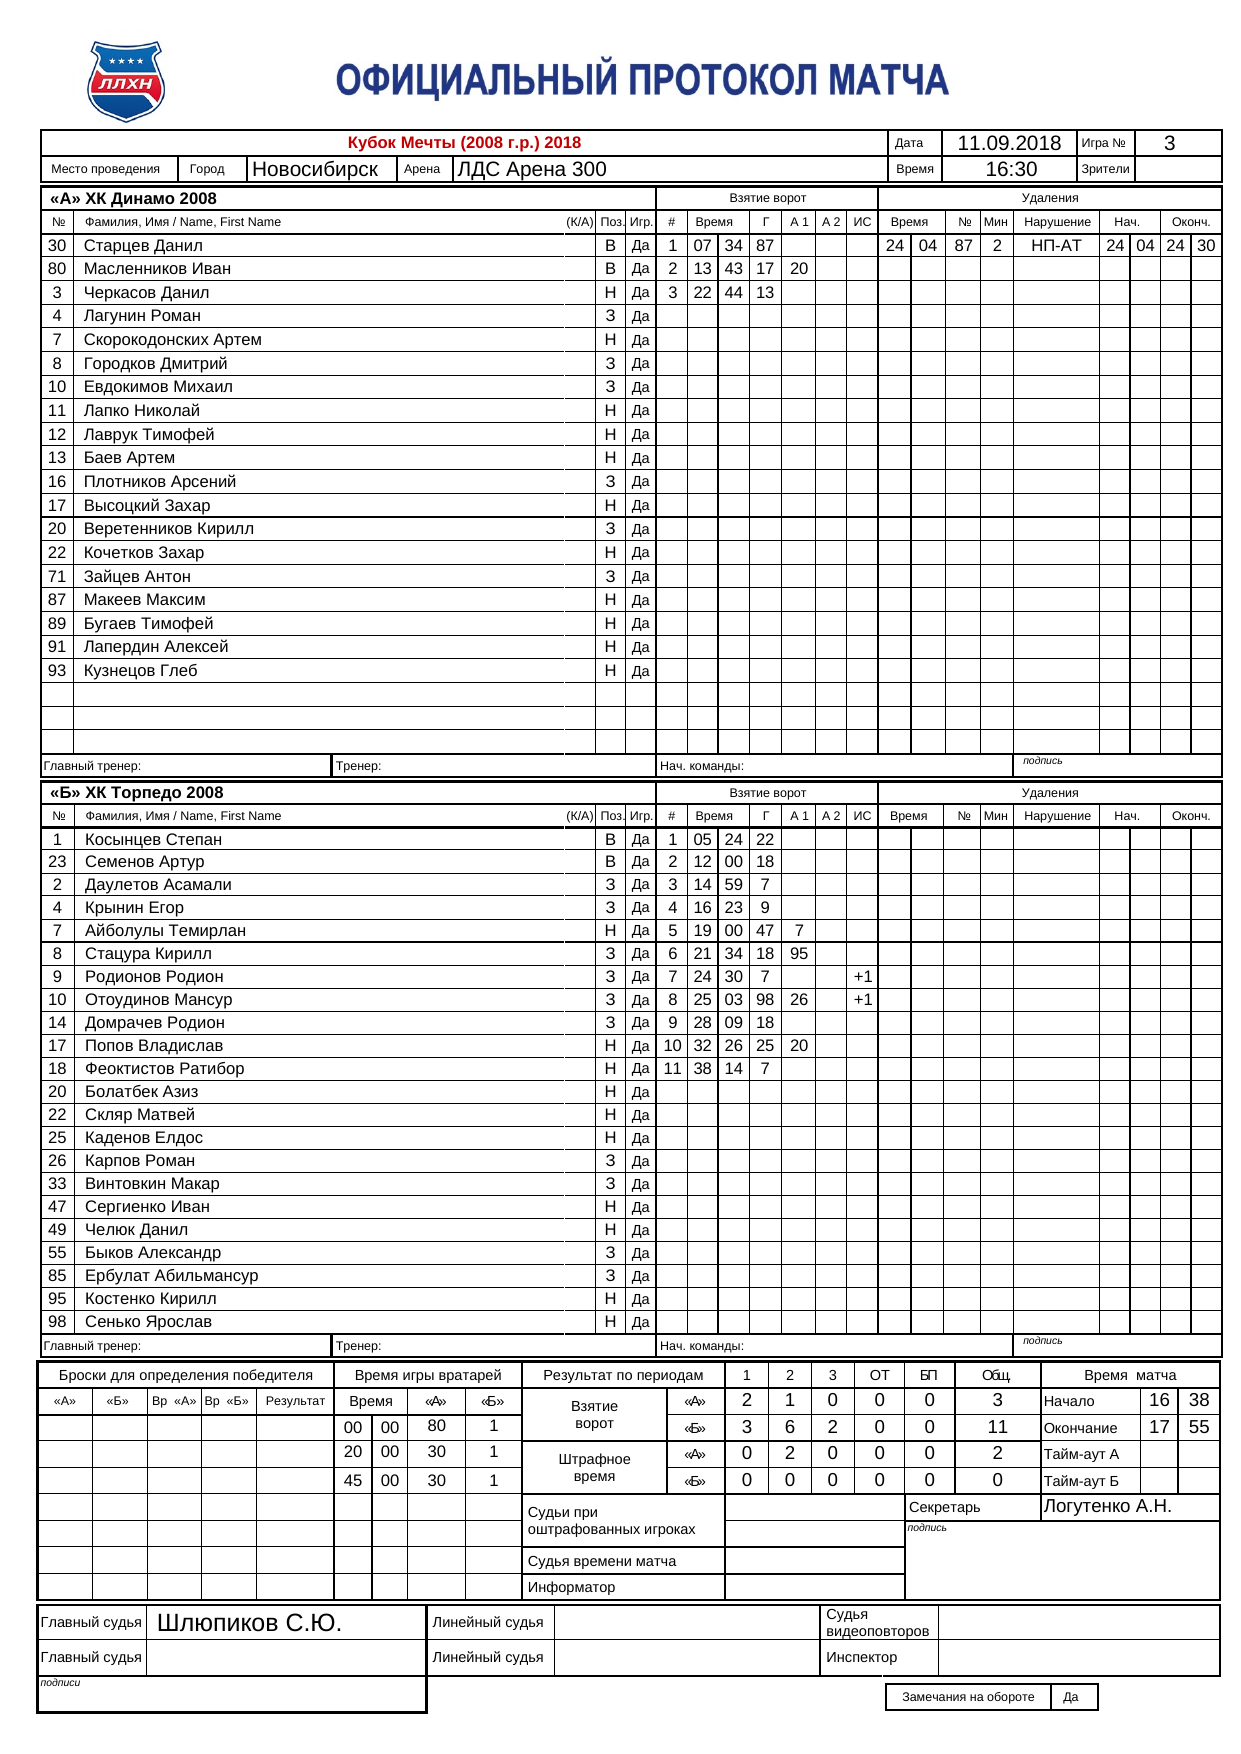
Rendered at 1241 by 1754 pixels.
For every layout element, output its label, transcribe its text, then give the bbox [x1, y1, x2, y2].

table_cell [847, 588, 877, 611]
table_cell [719, 1081, 749, 1103]
table_cell [981, 257, 1013, 280]
table_cell [1131, 1288, 1160, 1310]
table_cell [1014, 1104, 1099, 1126]
table_cell [750, 1288, 781, 1310]
table_cell 1 [657, 829, 687, 849]
table_cell [657, 518, 687, 540]
table_cell [1161, 1127, 1190, 1149]
table_cell Время [879, 805, 943, 826]
table_cell [42, 730, 73, 753]
table_cell З [596, 518, 625, 540]
table_cell [981, 1012, 1013, 1033]
table_cell [816, 1081, 846, 1103]
table_cell подпись [1014, 1335, 1221, 1356]
table_cell [750, 1219, 781, 1241]
table_cell [912, 1196, 943, 1218]
table_cell 0 [905, 1389, 954, 1413]
table_cell [1192, 683, 1221, 706]
table_cell [750, 376, 781, 398]
table_cell [879, 1219, 910, 1241]
table_cell 0 [812, 1389, 854, 1413]
table_cell [847, 1104, 877, 1126]
table_cell [257, 1547, 333, 1573]
table_cell 17 [42, 494, 73, 516]
table_cell [946, 376, 980, 398]
table_cell 23 [719, 896, 749, 918]
table_cell [1161, 541, 1190, 564]
table_cell [719, 541, 749, 564]
table_cell [912, 943, 943, 964]
table_cell 20 [42, 518, 73, 540]
table_cell [565, 896, 595, 918]
table_cell Да [626, 1288, 655, 1310]
table_cell 17 [1141, 1415, 1177, 1440]
table_cell [565, 423, 595, 445]
table_cell Секретарь [906, 1495, 1040, 1520]
table_cell [816, 943, 846, 964]
table_cell 16:30 [943, 157, 1076, 181]
table_cell Тренер: [333, 1335, 655, 1356]
table_cell [1131, 399, 1160, 422]
table_cell [816, 518, 846, 540]
table_cell [879, 588, 910, 611]
table_cell 11 [657, 1058, 687, 1079]
table_cell [879, 659, 910, 682]
table_cell [981, 541, 1013, 564]
table_cell 87 [42, 588, 73, 611]
table_cell [944, 989, 980, 1011]
table_cell Лагунин Роман [74, 305, 564, 327]
table_cell В [596, 257, 625, 280]
table_cell [688, 423, 717, 445]
table_cell [1014, 399, 1099, 422]
table_cell [1192, 1127, 1221, 1149]
table_cell [1161, 305, 1190, 327]
table_cell 00 [373, 1416, 407, 1440]
table_cell Да [626, 966, 655, 987]
table_cell [1161, 659, 1190, 682]
table_cell 17 [750, 257, 781, 280]
table_cell [719, 328, 749, 351]
table_cell [879, 1035, 910, 1057]
table_cell [657, 1081, 687, 1103]
table_cell [1014, 541, 1099, 564]
table_cell [565, 707, 595, 729]
table_cell [1161, 1150, 1190, 1172]
table_cell [1014, 1242, 1099, 1264]
table_cell [981, 612, 1013, 634]
table_cell Да [626, 257, 655, 280]
table_cell [257, 1468, 333, 1493]
table_cell 7 [657, 966, 687, 987]
table_cell 10 [42, 989, 74, 1011]
table_cell 6 [769, 1415, 811, 1440]
table_header 2 [769, 1363, 811, 1387]
table_cell [816, 257, 846, 280]
table_cell № [944, 805, 980, 826]
table_cell [1131, 659, 1160, 682]
table_cell [1161, 683, 1190, 706]
table_cell [912, 1288, 943, 1310]
table_header Замечания на обороте [887, 1685, 1050, 1709]
table_cell 00 [719, 850, 749, 872]
table_cell [944, 943, 980, 964]
table_header Да [1052, 1685, 1097, 1709]
table_cell [944, 1035, 980, 1057]
table_cell [981, 281, 1013, 303]
table_cell 7 [42, 328, 73, 351]
table_cell [1014, 612, 1099, 634]
table_cell [596, 683, 625, 706]
table_cell [750, 683, 781, 706]
table_cell [565, 683, 595, 706]
table_cell [565, 565, 595, 587]
table_cell [816, 730, 846, 753]
table_cell [1014, 829, 1099, 849]
table_cell [912, 518, 945, 540]
table_cell [1100, 1104, 1129, 1126]
table_cell [816, 612, 846, 634]
table_cell [1131, 423, 1160, 445]
table_cell 3 [657, 874, 687, 895]
table_cell [1100, 518, 1129, 540]
table_cell [816, 1265, 846, 1287]
table_cell [93, 1521, 147, 1546]
table_cell [1014, 446, 1099, 469]
table_cell 87 [750, 235, 781, 256]
table_cell [782, 829, 815, 849]
table_header 11.09.2018 [943, 131, 1076, 155]
table_cell [719, 376, 749, 398]
table_cell [946, 423, 980, 445]
table_cell [1131, 1265, 1160, 1287]
table_cell [879, 376, 910, 398]
table_cell З [596, 966, 625, 987]
table_cell Линейный судья [428, 1640, 554, 1675]
table_cell [912, 376, 945, 398]
table_cell [719, 518, 749, 540]
table_cell [1100, 1265, 1129, 1287]
table_cell [847, 446, 877, 469]
table_cell Да [626, 588, 655, 611]
table_cell [944, 1173, 980, 1195]
table_cell 10 [42, 376, 73, 398]
table_cell [1161, 1012, 1190, 1033]
table_cell [946, 707, 980, 729]
table_cell [257, 1521, 333, 1546]
table_cell [782, 1242, 815, 1264]
table_cell [719, 446, 749, 469]
table_cell [1131, 494, 1160, 516]
table_cell [944, 1150, 980, 1172]
table_cell [879, 1242, 910, 1264]
table_cell А 2 [816, 805, 846, 826]
table_cell 0 [905, 1415, 954, 1440]
table_cell Ербулат Абильмансур [75, 1265, 564, 1287]
table_cell [719, 707, 749, 729]
table_cell [1014, 1150, 1099, 1172]
table_cell [565, 376, 595, 398]
table_cell [750, 636, 781, 658]
table_cell [981, 1173, 1013, 1195]
table_cell Да [626, 423, 655, 445]
table_cell [750, 470, 781, 493]
table_cell Н [596, 541, 625, 564]
table_cell 22 [42, 541, 73, 564]
table_cell [565, 612, 595, 634]
table_cell [1161, 1058, 1190, 1079]
table_cell Г [750, 805, 781, 826]
table_cell 2 [657, 257, 687, 280]
table_cell 0 [812, 1442, 854, 1467]
table_cell 4 [42, 305, 73, 327]
table_cell Городков Дмитрий [74, 352, 564, 374]
table_cell [816, 281, 846, 303]
table_cell [1100, 1242, 1129, 1264]
table_cell [750, 352, 781, 374]
table_cell [565, 328, 595, 351]
table_cell [750, 659, 781, 682]
table_cell [1100, 588, 1129, 611]
table_cell [1161, 1219, 1190, 1241]
table_cell [750, 305, 781, 327]
table_cell 44 [719, 281, 749, 303]
table_cell [1161, 1173, 1190, 1195]
table_cell [750, 518, 781, 540]
table_cell [782, 1150, 815, 1172]
table_cell [1131, 874, 1160, 895]
table_cell 2 [981, 235, 1013, 256]
table_cell [912, 636, 945, 658]
table_cell [912, 399, 945, 422]
table_cell 3 [956, 1389, 1040, 1413]
table_cell 20 [782, 1035, 815, 1057]
table_cell [879, 829, 910, 849]
table_cell [719, 399, 749, 422]
table_cell [879, 707, 910, 729]
table_cell [719, 1104, 749, 1126]
table_cell [782, 730, 815, 753]
table_cell А 2 [816, 211, 846, 233]
table_cell [1131, 376, 1160, 398]
table_cell [1192, 896, 1221, 918]
table_cell [946, 636, 980, 658]
table_cell Н [596, 636, 625, 658]
table_cell [879, 305, 910, 327]
table_cell [1161, 1265, 1190, 1287]
table_cell [565, 281, 595, 303]
table_cell [944, 1127, 980, 1149]
table_cell [1131, 328, 1160, 351]
table_cell 95 [782, 943, 815, 964]
table_cell [565, 352, 595, 374]
table_cell [565, 518, 595, 540]
table_cell «Б» [668, 1468, 724, 1493]
table_cell [565, 1035, 595, 1057]
table_cell Да [626, 1150, 655, 1172]
table_cell 2 [812, 1415, 854, 1440]
table_header «А» ХК Динамо 2008 [42, 188, 655, 209]
table_cell Н [596, 1311, 625, 1333]
table_cell [981, 352, 1013, 374]
table_cell [1192, 1012, 1221, 1033]
table_cell Зрители [1078, 157, 1134, 181]
table_cell 1 [657, 235, 687, 256]
table_cell [1014, 281, 1099, 303]
table_cell [782, 1311, 815, 1333]
table_cell [912, 829, 943, 849]
table_cell [879, 1173, 910, 1195]
table_cell Кузнецов Глеб [74, 659, 564, 682]
table_cell [981, 446, 1013, 469]
table_cell [1014, 1127, 1099, 1149]
table_cell [847, 328, 877, 351]
table_cell [626, 683, 655, 706]
table_cell ИС [847, 805, 877, 826]
table_cell [816, 376, 846, 398]
table_cell [912, 1242, 943, 1264]
table_cell [782, 305, 815, 327]
table_cell [879, 257, 910, 280]
table_cell [1192, 659, 1221, 682]
table_cell Главный судья [39, 1640, 146, 1675]
table_cell [719, 659, 749, 682]
table_cell [1192, 494, 1221, 516]
table_cell [1192, 470, 1221, 493]
table_cell [1014, 874, 1099, 895]
table_cell Фамилия, Имя / Name, First Name [74, 211, 565, 233]
table_cell [816, 1219, 846, 1241]
table_cell [657, 305, 687, 327]
table_cell 1 [42, 829, 74, 849]
table_cell [816, 1311, 846, 1333]
table_cell [39, 1416, 92, 1440]
table_cell Вр «Б» [202, 1389, 256, 1413]
table_cell Н [596, 920, 625, 941]
table_cell [879, 989, 910, 1011]
table_cell Да [626, 1219, 655, 1241]
table_cell [816, 850, 846, 872]
table_cell [816, 1127, 846, 1149]
table_cell [688, 588, 717, 611]
table_cell [719, 636, 749, 658]
table_cell [879, 1311, 910, 1333]
table_cell [1014, 1058, 1099, 1079]
table_cell [1131, 636, 1160, 658]
table_cell [1192, 920, 1221, 941]
table_cell 30 [408, 1441, 465, 1467]
table_cell З [596, 1150, 625, 1172]
table_cell [782, 494, 815, 516]
table_cell [657, 423, 687, 445]
table_cell [1100, 989, 1129, 1011]
table_header Дата [889, 131, 941, 155]
table_cell [782, 588, 815, 611]
table_cell № [42, 805, 74, 826]
table_header «Б» ХК Торпедо 2008 [42, 783, 655, 803]
table_cell [688, 1081, 717, 1103]
table_cell [879, 874, 910, 895]
table_cell [1014, 1012, 1099, 1033]
table_cell [688, 518, 717, 540]
table_cell [944, 966, 980, 987]
table_cell 30 [42, 235, 73, 256]
table_cell 04 [912, 235, 945, 256]
table_cell [847, 470, 877, 493]
table_cell [688, 352, 717, 374]
table_cell 20 [42, 1081, 74, 1103]
table_cell [657, 376, 687, 398]
table_cell [750, 1104, 781, 1126]
table_cell [847, 920, 877, 941]
table_cell [1014, 1081, 1099, 1103]
table_cell Родионов Родион [75, 966, 564, 987]
table_cell [944, 829, 980, 849]
table_cell [981, 707, 1013, 729]
table_cell [1100, 659, 1129, 682]
table_cell [657, 1150, 687, 1172]
table_cell [148, 1547, 201, 1573]
table_cell Н [596, 1127, 625, 1149]
table_cell [946, 352, 980, 374]
table_cell [1100, 352, 1129, 374]
table_cell Да [626, 281, 655, 303]
table_cell Штрафное время [523, 1442, 666, 1493]
table_cell [1161, 281, 1190, 303]
table_cell [981, 1150, 1013, 1172]
table_cell [847, 1150, 877, 1172]
table_cell [565, 305, 595, 327]
table_cell [847, 683, 877, 706]
table_cell [1192, 707, 1221, 729]
table_cell [719, 1127, 749, 1149]
table_cell [257, 1574, 333, 1599]
table_cell [946, 612, 980, 634]
table_cell [847, 1035, 877, 1057]
table_cell [1192, 1311, 1221, 1333]
table_cell [750, 707, 781, 729]
table_cell [981, 1104, 1013, 1126]
table_cell Сергиенко Иван [75, 1196, 564, 1218]
table_cell [879, 1058, 910, 1079]
table_cell [946, 328, 980, 351]
table_cell [257, 1441, 333, 1467]
table_cell [202, 1574, 256, 1599]
table_cell [939, 1606, 1219, 1639]
table_cell [657, 1173, 687, 1195]
table_cell [1131, 989, 1160, 1011]
table_cell [944, 896, 980, 918]
table_cell Н [596, 446, 625, 469]
table_cell [148, 1416, 201, 1440]
table_cell [565, 399, 595, 422]
table_cell [39, 1441, 92, 1467]
table_cell «Б» [93, 1389, 147, 1413]
table_cell [782, 1127, 815, 1149]
table_cell [912, 470, 945, 493]
table_cell Лапко Николай [74, 399, 564, 422]
table_cell З [596, 943, 625, 964]
table_cell [1131, 1127, 1160, 1149]
table_cell [847, 541, 877, 564]
table_cell 0 [855, 1389, 904, 1413]
table_cell 17 [42, 1035, 74, 1057]
table_cell [946, 399, 980, 422]
table_cell Да [626, 659, 655, 682]
table_cell [1131, 257, 1160, 280]
table_cell [879, 636, 910, 658]
table_cell [981, 896, 1013, 918]
table_header Кубок Мечты (2008 г.р.) 2018 [42, 131, 887, 155]
table_cell [1161, 518, 1190, 540]
table_cell Мин [981, 805, 1013, 826]
table_cell [1014, 943, 1099, 964]
table_cell Скорокодонских Артем [74, 328, 564, 351]
table_cell [750, 1196, 781, 1218]
table_cell НП-АТ [1014, 235, 1099, 256]
table_cell [912, 989, 943, 1011]
table_cell [626, 730, 655, 753]
table_cell [1161, 376, 1190, 398]
table_cell [912, 328, 945, 351]
table_cell [847, 829, 877, 849]
table_cell [782, 470, 815, 493]
table_cell [946, 470, 980, 493]
table_cell Судья видеоповторов [821, 1606, 938, 1639]
table_cell Н [596, 1035, 625, 1057]
table_cell [912, 1311, 943, 1333]
table_cell [939, 1640, 1219, 1675]
table_cell 2 [42, 874, 74, 895]
table_cell 26 [719, 1035, 749, 1057]
table_header Взятие ворот [657, 188, 877, 209]
table_cell З [596, 1173, 625, 1195]
table_cell [1161, 328, 1190, 351]
table_cell 1 [466, 1441, 521, 1467]
table_cell [1192, 352, 1221, 374]
table_header Общ. [956, 1363, 1040, 1387]
table_cell [946, 257, 980, 280]
table_cell ИС [847, 211, 877, 233]
table_cell [912, 494, 945, 516]
table_cell 16 [688, 896, 717, 918]
table_cell 24 [1161, 235, 1190, 256]
table_cell [1192, 305, 1221, 327]
table_cell 0 [956, 1468, 1040, 1493]
table_cell Винтовкин Макар [75, 1173, 564, 1195]
table_cell [1014, 257, 1099, 280]
table_cell Время [889, 157, 941, 181]
table_cell Нач. команды: [657, 755, 1012, 776]
table_cell 24 [719, 829, 749, 849]
table_cell [1100, 707, 1129, 729]
table_cell [981, 874, 1013, 895]
table_cell [42, 683, 73, 706]
table_cell [816, 1104, 846, 1126]
table_cell [466, 1521, 521, 1546]
table_cell [1014, 588, 1099, 611]
table_cell [1131, 1058, 1160, 1079]
table_cell [373, 1574, 407, 1599]
table_cell А 1 [782, 805, 815, 826]
table_cell [74, 730, 564, 753]
table_cell [1100, 1196, 1129, 1218]
table_cell Оконч. [1161, 805, 1221, 826]
table_cell [912, 707, 945, 729]
table_cell Да [626, 1242, 655, 1264]
table_cell [847, 518, 877, 540]
table_cell Судья времени матча [523, 1548, 724, 1573]
table_cell [912, 1150, 943, 1172]
table_cell [912, 850, 943, 872]
table_cell Н [596, 399, 625, 422]
table_cell [1131, 896, 1160, 918]
table_header 3 [1136, 131, 1221, 155]
table_cell 0 [812, 1468, 854, 1493]
table_cell [879, 352, 910, 374]
table_cell Н [596, 1058, 625, 1079]
table_cell З [596, 874, 625, 895]
table_cell 30 [719, 966, 749, 987]
table_cell ЛДС Арена 300 [454, 157, 887, 181]
table_cell [565, 1219, 595, 1241]
table_cell [1161, 588, 1190, 611]
table_cell [912, 423, 945, 445]
table_cell [202, 1416, 256, 1440]
table_cell [816, 1173, 846, 1195]
table_cell [847, 874, 877, 895]
table_cell [1100, 829, 1129, 849]
table_cell [847, 1012, 877, 1033]
table_cell [847, 1311, 877, 1333]
table_cell Лапердин Алексей [74, 636, 564, 658]
table_cell [688, 1104, 717, 1126]
table_cell [782, 1288, 815, 1310]
table_cell [1161, 636, 1190, 658]
table_cell [688, 1173, 717, 1195]
table_cell 98 [750, 989, 781, 1011]
table_cell [1131, 1081, 1160, 1103]
table_cell Семенов Артур [75, 850, 564, 872]
table_cell В [596, 235, 625, 256]
table_cell [981, 518, 1013, 540]
table_cell «Б» [668, 1415, 724, 1440]
table_cell 7 [750, 1058, 781, 1079]
table_cell [719, 305, 749, 327]
table_cell [782, 376, 815, 398]
table_cell [879, 1104, 910, 1126]
table_cell [719, 1219, 749, 1241]
table_cell 32 [688, 1035, 717, 1057]
table_cell [1014, 1219, 1099, 1241]
table_cell [782, 1196, 815, 1218]
table_cell [1192, 328, 1221, 351]
table_header Игра № [1078, 131, 1134, 155]
table_cell [946, 494, 980, 516]
table_cell [816, 966, 846, 987]
table_cell [981, 1288, 1013, 1310]
table_cell [596, 730, 625, 753]
table_cell [1192, 966, 1221, 987]
table_cell [816, 1012, 846, 1033]
table_cell [847, 235, 877, 256]
table_cell Евдокимов Михаил [74, 376, 564, 398]
table_cell Линейный судья [428, 1606, 554, 1639]
table_cell [565, 1127, 595, 1149]
table_cell Высоцкий Захар [74, 494, 564, 516]
table_cell [1100, 966, 1129, 987]
table_cell [912, 1173, 943, 1195]
table_cell [912, 1265, 943, 1287]
table_cell [1131, 920, 1160, 941]
table_cell [1131, 1104, 1160, 1126]
table_cell [1100, 565, 1129, 587]
table_cell [688, 1288, 717, 1310]
table_cell [981, 399, 1013, 422]
table_cell Н [596, 328, 625, 351]
table_cell [981, 989, 1013, 1011]
table_cell [879, 541, 910, 564]
table_cell [657, 352, 687, 374]
table_cell [373, 1494, 407, 1520]
table_cell [1131, 446, 1160, 469]
table_cell Масленников Иван [74, 257, 564, 280]
table_cell [565, 1265, 595, 1287]
table_cell [879, 730, 910, 753]
table_cell 93 [42, 659, 73, 682]
table_cell [782, 1012, 815, 1033]
table_cell Н [596, 281, 625, 303]
table_cell [596, 707, 625, 729]
table_cell Крынин Егор [75, 896, 564, 918]
table_cell 9 [750, 896, 781, 918]
table_cell (К/А) [565, 805, 595, 826]
table_cell [1161, 896, 1190, 918]
table_cell 71 [42, 565, 73, 587]
table_cell [847, 612, 877, 634]
table_cell [1131, 707, 1160, 729]
table_cell З [596, 565, 625, 587]
table_cell [847, 423, 877, 445]
table_cell [719, 494, 749, 516]
table_cell 1 [769, 1389, 811, 1413]
table_cell [719, 1173, 749, 1195]
table_cell [688, 494, 717, 516]
table_cell [782, 1104, 815, 1126]
table_cell [816, 989, 846, 1011]
table_cell [816, 874, 846, 895]
table_cell [847, 943, 877, 964]
table_cell [1192, 376, 1221, 398]
table_cell [912, 659, 945, 682]
table_cell [1014, 494, 1099, 516]
table_cell 28 [688, 1012, 717, 1033]
table_cell 9 [657, 1012, 687, 1033]
table_cell [782, 612, 815, 634]
table_cell [565, 989, 595, 1011]
table_cell [750, 588, 781, 611]
table_cell Баев Артем [74, 446, 564, 469]
table_cell Да [626, 1173, 655, 1195]
table_cell Да [626, 470, 655, 493]
table_cell 13 [42, 446, 73, 469]
table_cell [565, 1081, 595, 1103]
table_cell [1192, 1288, 1221, 1310]
table_cell 20 [335, 1441, 371, 1467]
table_cell [428, 1677, 882, 1711]
table_cell [688, 1242, 717, 1264]
table_cell [816, 707, 846, 729]
table_cell [1131, 943, 1160, 964]
table_cell [847, 257, 877, 280]
table_cell Поз. [596, 211, 625, 233]
table_cell Черкасов Данил [74, 281, 564, 303]
table_cell Да [626, 518, 655, 540]
table_cell [74, 683, 564, 706]
table_cell [93, 1441, 147, 1467]
table_cell [750, 1150, 781, 1172]
table_cell Н [596, 1196, 625, 1218]
table_cell Н [596, 588, 625, 611]
table_cell [981, 1035, 1013, 1057]
table_cell [981, 1058, 1013, 1079]
table_cell [750, 541, 781, 564]
table_cell 98 [42, 1311, 74, 1333]
table_cell [408, 1521, 465, 1546]
table_cell З [596, 470, 625, 493]
table_cell Да [626, 1127, 655, 1149]
table_cell Да [626, 328, 655, 351]
table_cell [981, 305, 1013, 327]
table_cell Да [626, 235, 655, 256]
table_cell 0 [726, 1468, 768, 1493]
table_cell [657, 1242, 687, 1264]
table_cell [782, 1265, 815, 1287]
table_cell 47 [750, 920, 781, 941]
table_cell [1161, 920, 1190, 941]
table_cell [1014, 1035, 1099, 1057]
table_cell 1 [466, 1468, 521, 1493]
table_cell [148, 1494, 201, 1520]
table_cell [688, 399, 717, 422]
table_cell [565, 636, 595, 658]
table_cell «А» [408, 1389, 465, 1413]
table_cell [657, 683, 687, 706]
table_cell [719, 423, 749, 445]
table_cell [1014, 659, 1099, 682]
table_cell Главный судья [39, 1606, 146, 1639]
table_cell [1014, 850, 1099, 872]
table_cell [719, 1265, 749, 1287]
picture [5, 28, 1179, 129]
table_cell [946, 683, 980, 706]
table_cell 7 [782, 920, 815, 941]
table_cell 13 [688, 257, 717, 280]
table_cell Н [596, 494, 625, 516]
table_cell [912, 730, 945, 753]
table_cell [782, 659, 815, 682]
table_cell [1100, 1219, 1129, 1241]
table_cell 1 [466, 1416, 521, 1440]
table_cell [816, 352, 846, 374]
table_cell [816, 423, 846, 445]
table_cell [879, 399, 910, 422]
table_cell Н [596, 423, 625, 445]
table_cell [782, 966, 815, 987]
table_cell 05 [688, 829, 717, 849]
table_cell [847, 1265, 877, 1287]
table_cell [782, 636, 815, 658]
table_cell [657, 1288, 687, 1310]
table_cell «А» [668, 1442, 724, 1467]
table_cell [847, 636, 877, 658]
table_cell [847, 707, 877, 729]
table_cell [946, 588, 980, 611]
table_cell [1100, 896, 1129, 918]
table_cell З [596, 896, 625, 918]
table_cell [944, 1104, 980, 1126]
table_cell [688, 730, 717, 753]
table_cell [816, 446, 846, 469]
table_cell [750, 1242, 781, 1264]
table_cell [1014, 1196, 1099, 1218]
table_cell [93, 1494, 147, 1520]
table_cell [1141, 1468, 1177, 1493]
table_cell [912, 874, 943, 895]
table_cell Да [626, 399, 655, 422]
table_cell [657, 612, 687, 634]
table_cell [1192, 541, 1221, 564]
table_cell [946, 541, 980, 564]
table_cell Зайцев Антон [74, 565, 564, 587]
table_cell [981, 376, 1013, 398]
table_cell [1100, 1035, 1129, 1057]
table_cell [782, 446, 815, 469]
table_cell [719, 470, 749, 493]
table_cell [879, 1081, 910, 1103]
table_cell 10 [657, 1035, 687, 1057]
table_cell [750, 1127, 781, 1149]
table_cell Да [626, 1035, 655, 1057]
table_cell 3 [726, 1415, 768, 1440]
table_cell [816, 896, 846, 918]
table_cell [657, 399, 687, 422]
table_cell [1014, 1311, 1099, 1333]
table_cell [1136, 157, 1221, 181]
table_cell Да [626, 352, 655, 374]
table_cell [1100, 943, 1129, 964]
table_cell [657, 1104, 687, 1126]
table_cell [1161, 257, 1190, 280]
table_cell [879, 920, 910, 941]
table_cell Нарушение [1014, 805, 1099, 826]
table_cell [1100, 683, 1129, 706]
table_cell Да [626, 920, 655, 941]
table_cell [944, 1196, 980, 1218]
table_cell [1161, 399, 1190, 422]
table_cell [1100, 612, 1129, 634]
table_cell [750, 565, 781, 587]
table_cell Время [688, 211, 749, 233]
table_cell Н [596, 659, 625, 682]
table_cell [816, 565, 846, 587]
table_cell 2 [726, 1389, 768, 1413]
table_cell [657, 659, 687, 682]
table_cell [847, 1173, 877, 1195]
table_cell подпись [1014, 755, 1221, 776]
table_cell [1100, 920, 1129, 941]
table_cell [1192, 1150, 1221, 1172]
table_cell Н [596, 1288, 625, 1310]
table_cell [946, 446, 980, 469]
table_cell [719, 588, 749, 611]
table_cell [726, 1495, 904, 1520]
table_cell [1192, 730, 1221, 753]
table_cell [816, 588, 846, 611]
table_cell [782, 518, 815, 540]
table_header Удаления [879, 188, 1221, 209]
table_cell [847, 352, 877, 374]
table_cell [1161, 494, 1190, 516]
table_cell № [42, 211, 73, 233]
table_cell [879, 518, 910, 540]
table_cell [408, 1574, 465, 1599]
table_cell 89 [42, 612, 73, 634]
table_cell 25 [750, 1035, 781, 1057]
table_cell [1161, 612, 1190, 634]
table_cell [750, 494, 781, 516]
table_cell [879, 1127, 910, 1149]
table_cell 59 [719, 874, 749, 895]
table_cell [750, 423, 781, 445]
table_cell [912, 352, 945, 374]
table_cell [1014, 896, 1099, 918]
table_cell [565, 829, 595, 849]
table_cell 2 [657, 850, 687, 872]
table_cell 38 [1179, 1389, 1219, 1413]
table_cell [816, 328, 846, 351]
table_cell [981, 588, 1013, 611]
table_cell [202, 1521, 256, 1546]
table_cell 12 [42, 423, 73, 445]
table_cell [879, 943, 910, 964]
table_cell [981, 659, 1013, 682]
table_cell Да [626, 896, 655, 918]
table_cell [981, 730, 1013, 753]
table_cell 8 [657, 989, 687, 1011]
table_cell [1192, 989, 1221, 1011]
table_cell [688, 1150, 717, 1172]
table_cell 18 [750, 850, 781, 872]
table_cell [1131, 1035, 1160, 1057]
table_cell [688, 1311, 717, 1333]
table_cell [816, 1288, 846, 1310]
table_cell [657, 446, 687, 469]
table_cell [879, 470, 910, 493]
table_cell Болатбек Азиз [75, 1081, 564, 1103]
table_cell [883, 1677, 1220, 1681]
table_cell [981, 943, 1013, 964]
table_cell З [596, 305, 625, 327]
table_cell Нарушение [1014, 211, 1099, 233]
table_cell [981, 1081, 1013, 1103]
table_cell Карпов Роман [75, 1150, 564, 1172]
table_cell [847, 305, 877, 327]
table_cell З [596, 1265, 625, 1287]
table_cell [93, 1416, 147, 1440]
table_cell [1161, 423, 1190, 445]
table_cell 47 [42, 1196, 74, 1218]
table_cell В [596, 829, 625, 849]
table_cell 13 [750, 281, 781, 303]
table_cell Да [626, 494, 655, 516]
table_cell [879, 446, 910, 469]
table_cell [1131, 1196, 1160, 1218]
table_header Время матча [1042, 1363, 1219, 1387]
table_cell [1100, 257, 1129, 280]
table_cell 21 [688, 943, 717, 964]
table_cell Да [626, 1311, 655, 1333]
table_cell [1192, 1104, 1221, 1126]
table_cell [565, 235, 595, 256]
table_cell [750, 399, 781, 422]
table_cell [1014, 636, 1099, 658]
table_cell [912, 920, 943, 941]
table_cell [1192, 850, 1221, 872]
table_cell Домрачев Родион [75, 1012, 564, 1033]
table_cell [1161, 966, 1190, 987]
table_cell Да [626, 1012, 655, 1033]
table_cell [879, 565, 910, 587]
table_cell 00 [719, 920, 749, 941]
table_cell 0 [905, 1468, 954, 1493]
table_cell [466, 1547, 521, 1573]
table_cell [782, 707, 815, 729]
table_cell [719, 1288, 749, 1310]
table_cell [335, 1494, 371, 1520]
table_cell [1014, 423, 1099, 445]
table_cell Да [626, 636, 655, 658]
table_cell [1192, 446, 1221, 469]
table_cell [981, 1196, 1013, 1218]
table_cell [688, 446, 717, 469]
table_cell [1161, 1242, 1190, 1264]
table_cell [565, 1173, 595, 1195]
table_cell [1161, 1311, 1190, 1333]
table_cell [1192, 1173, 1221, 1195]
table_cell 91 [42, 636, 73, 658]
table_cell [1161, 943, 1190, 964]
table_cell [565, 494, 595, 516]
table_cell [981, 494, 1013, 516]
table_cell [782, 896, 815, 918]
table_cell [912, 565, 945, 587]
table_cell [1100, 1058, 1129, 1079]
table_cell [688, 1127, 717, 1149]
table_cell [879, 494, 910, 516]
table_cell З [596, 1242, 625, 1264]
table_cell [1100, 423, 1129, 445]
table_cell [879, 1288, 910, 1310]
table_cell Начало [1042, 1389, 1140, 1413]
table_cell [657, 565, 687, 587]
table_cell 30 [408, 1468, 465, 1493]
table_cell [1161, 1104, 1190, 1126]
table_cell [1100, 1127, 1129, 1149]
table_cell 00 [373, 1468, 407, 1493]
table_cell [1131, 1150, 1160, 1172]
table_header Время игры вратарей [335, 1363, 521, 1387]
table_cell [1100, 1311, 1129, 1333]
table_cell [565, 1150, 595, 1172]
table_cell [39, 1494, 92, 1520]
table_cell [565, 257, 595, 280]
table_cell [1131, 612, 1160, 634]
table_cell [1099, 1682, 1220, 1711]
table_cell [466, 1494, 521, 1520]
table_cell [1131, 683, 1160, 706]
table_cell [981, 636, 1013, 658]
table_cell [847, 565, 877, 587]
table_cell [879, 328, 910, 351]
table_cell [782, 683, 815, 706]
table_cell [1014, 565, 1099, 587]
table_cell [946, 305, 980, 327]
table_cell [565, 470, 595, 493]
table_cell Взятие ворот [523, 1389, 666, 1440]
table_cell [565, 1058, 595, 1079]
table_cell Да [626, 565, 655, 587]
table_cell Отоудинов Мансур [75, 989, 564, 1011]
table_cell 26 [782, 989, 815, 1011]
table_cell [879, 1012, 910, 1033]
table_cell Время [879, 211, 945, 233]
table_cell [944, 1081, 980, 1103]
table_cell [1192, 1219, 1221, 1241]
table_cell Арена [398, 157, 452, 181]
table_cell «Б » [466, 1389, 521, 1413]
table_cell [1192, 943, 1221, 964]
table_cell [657, 1196, 687, 1218]
table_cell [1014, 470, 1099, 493]
table_cell [1100, 1288, 1129, 1310]
table_cell [816, 541, 846, 564]
table_cell [879, 896, 910, 918]
table_cell [782, 1219, 815, 1241]
table_header Взятие ворот [657, 783, 877, 803]
table_cell [816, 636, 846, 658]
table_cell 4 [657, 896, 687, 918]
table_cell [1131, 305, 1160, 327]
table_cell 12 [688, 850, 717, 872]
table_cell [657, 470, 687, 493]
table_cell Попов Владислав [75, 1035, 564, 1057]
table_cell 87 [946, 235, 980, 256]
table_cell [408, 1494, 465, 1520]
table_cell 16 [42, 470, 73, 493]
table_cell [1131, 518, 1160, 540]
table_cell [816, 305, 846, 327]
table_cell [719, 565, 749, 587]
table_cell Стацура Кирилл [75, 943, 564, 964]
table_cell [93, 1547, 147, 1573]
table_cell [688, 1265, 717, 1287]
table_cell [1100, 399, 1129, 422]
table_cell 9 [42, 966, 74, 987]
table_cell Окончание [1042, 1415, 1140, 1440]
table_cell [1192, 1058, 1221, 1079]
table_cell [847, 1219, 877, 1241]
table_cell А 1 [782, 211, 815, 233]
table_cell Плотников Арсений [74, 470, 564, 493]
table_header Удаления [879, 783, 1221, 803]
table_cell [373, 1547, 407, 1573]
table_cell [912, 257, 945, 280]
table_cell [688, 376, 717, 398]
table_cell [981, 1219, 1013, 1241]
table_cell [944, 920, 980, 941]
table_cell [565, 1196, 595, 1218]
table_cell [1014, 328, 1099, 351]
table_cell [565, 920, 595, 941]
table_cell [847, 730, 877, 753]
table_cell [750, 446, 781, 469]
table_cell [1100, 850, 1129, 872]
table_header БП [905, 1363, 954, 1387]
table_cell [726, 1521, 904, 1546]
table_cell Сенько Ярослав [75, 1311, 564, 1333]
table_cell [1161, 850, 1190, 872]
table_cell [1131, 352, 1160, 374]
table_cell [257, 1416, 333, 1440]
table_cell 7 [42, 920, 74, 941]
table_cell 09 [719, 1012, 749, 1033]
table_cell [1100, 446, 1129, 469]
table_cell Мин [981, 211, 1013, 233]
table_cell [750, 730, 781, 753]
table_cell 80 [42, 257, 73, 280]
table_cell [782, 874, 815, 895]
table_cell Шлюпиков С.Ю. [147, 1606, 425, 1639]
table_cell 5 [657, 920, 687, 941]
table_cell [1131, 281, 1160, 303]
table_cell [726, 1575, 904, 1599]
table_cell [1100, 1150, 1129, 1172]
table_cell 18 [750, 1012, 781, 1033]
table_cell [879, 1196, 910, 1218]
table_header 3 [812, 1363, 854, 1387]
table_cell [750, 1173, 781, 1195]
table_cell [1192, 518, 1221, 540]
table_cell [93, 1468, 147, 1493]
table_cell [816, 683, 846, 706]
table_cell [148, 1441, 201, 1467]
table_cell [944, 1058, 980, 1079]
table_cell [1014, 1265, 1099, 1287]
table_cell [946, 518, 980, 540]
table_cell Вр «А» [148, 1389, 201, 1413]
table_cell [1014, 352, 1099, 374]
table_cell [782, 541, 815, 564]
table_cell Макеев Максим [74, 588, 564, 611]
table_cell 4 [42, 896, 74, 918]
table_cell [42, 707, 73, 729]
table_cell [1192, 1265, 1221, 1287]
table_cell Да [626, 446, 655, 469]
table_cell [879, 683, 910, 706]
table_cell 26 [42, 1150, 74, 1172]
table_cell [555, 1606, 819, 1639]
table_cell 3 [657, 281, 687, 303]
table_cell [202, 1441, 256, 1467]
table_cell [148, 1574, 201, 1599]
table_cell [626, 707, 655, 729]
table_cell [74, 707, 564, 729]
table_cell [1161, 730, 1190, 753]
table_cell [657, 730, 687, 753]
table_cell [1161, 874, 1190, 895]
table_cell [816, 1196, 846, 1218]
table_cell [719, 1196, 749, 1218]
table_cell [1192, 281, 1221, 303]
table_cell [688, 1196, 717, 1218]
table_cell [147, 1640, 425, 1675]
table_cell [782, 235, 815, 256]
table_cell [1192, 1081, 1221, 1103]
table_cell 11 [956, 1415, 1040, 1440]
table_cell # [657, 211, 687, 233]
table_cell Каденов Елдос [75, 1127, 564, 1149]
table_cell 24 [879, 235, 910, 256]
table_cell [565, 1311, 595, 1333]
table_cell [688, 541, 717, 564]
table_cell Место проведения [42, 157, 177, 181]
table_cell [946, 281, 980, 303]
table_cell [1192, 399, 1221, 422]
table_cell [148, 1468, 201, 1493]
table_header Броски для определения победителя [39, 1363, 333, 1387]
table_cell Тайм-аут Б [1042, 1468, 1140, 1493]
table_cell Бугаев Тимофей [74, 612, 564, 634]
table_cell [466, 1574, 521, 1599]
table_cell [816, 659, 846, 682]
table_cell Быков Александр [75, 1242, 564, 1264]
table_cell [912, 1012, 943, 1033]
table_cell [688, 636, 717, 658]
table_cell [847, 376, 877, 398]
table_cell [1100, 1081, 1129, 1103]
table_cell [1100, 305, 1129, 327]
table_cell [750, 1265, 781, 1287]
table_cell [1014, 920, 1099, 941]
table_cell [408, 1547, 465, 1573]
table_cell [750, 1081, 781, 1103]
table_cell [1161, 1288, 1190, 1310]
table_cell [565, 730, 595, 753]
table_cell [335, 1547, 371, 1573]
table_cell [750, 328, 781, 351]
table_cell [912, 281, 945, 303]
table_cell [847, 896, 877, 918]
table_cell 0 [855, 1415, 904, 1440]
table_header Результат по периодам [523, 1363, 724, 1387]
table_cell [782, 1173, 815, 1195]
table_cell [879, 281, 910, 303]
table_cell [1192, 1035, 1221, 1057]
table_cell 7 [750, 966, 781, 987]
table_cell [1161, 1081, 1190, 1103]
table_cell [688, 470, 717, 493]
table_cell [657, 494, 687, 516]
table_cell (К/А) [565, 211, 595, 233]
table_cell [657, 707, 687, 729]
table_cell Феоктистов Ратибор [75, 1058, 564, 1079]
table_cell [912, 1035, 943, 1057]
table_cell [981, 683, 1013, 706]
table_cell [944, 1265, 980, 1287]
table_cell [1131, 1012, 1160, 1033]
table_cell 0 [905, 1442, 954, 1467]
table_cell [912, 541, 945, 564]
table_cell [879, 850, 910, 872]
table_cell Город [179, 157, 246, 181]
table_cell [93, 1574, 147, 1599]
table_cell [847, 1081, 877, 1103]
table_cell Н [596, 612, 625, 634]
table_cell 8 [42, 352, 73, 374]
table_cell 24 [1100, 235, 1129, 256]
table_cell 0 [726, 1442, 768, 1467]
table_cell З [596, 352, 625, 374]
table_cell Время [688, 805, 749, 826]
table_cell [816, 494, 846, 516]
table_cell [981, 966, 1013, 987]
table_cell [1014, 683, 1099, 706]
table_cell [1131, 470, 1160, 493]
table_cell [782, 1058, 815, 1079]
table_cell [1014, 305, 1099, 327]
table_cell 00 [373, 1441, 407, 1467]
table_cell 22 [42, 1104, 74, 1126]
table_cell [1014, 376, 1099, 398]
table_cell Да [626, 1265, 655, 1287]
table_cell [816, 399, 846, 422]
table_cell [847, 1242, 877, 1264]
table_cell 20 [782, 257, 815, 280]
table_cell [750, 1311, 781, 1333]
table_cell [847, 1196, 877, 1218]
table_cell [335, 1574, 371, 1599]
table_header ОТ [855, 1363, 904, 1387]
table_cell [565, 588, 595, 611]
table_cell 55 [42, 1242, 74, 1264]
table_cell № [946, 211, 980, 233]
table_cell 2 [956, 1442, 1040, 1467]
table_cell [1161, 565, 1190, 587]
table_cell Кочетков Захар [74, 541, 564, 564]
table_cell [719, 612, 749, 634]
table_cell [565, 659, 595, 682]
table_cell [782, 1081, 815, 1103]
table_cell Главный тренер: [42, 755, 330, 776]
table_cell Результат [257, 1389, 333, 1413]
table_cell Да [626, 376, 655, 398]
table_cell [946, 565, 980, 587]
table_cell Оконч. [1161, 211, 1221, 233]
table_cell [981, 829, 1013, 849]
table_cell [565, 1242, 595, 1264]
table_cell [39, 1521, 92, 1546]
table_cell [1161, 446, 1190, 469]
table_cell [879, 423, 910, 445]
table_header 1 [726, 1363, 768, 1387]
table_cell подписи [39, 1677, 425, 1711]
table_cell [750, 612, 781, 634]
table_cell [1192, 423, 1221, 445]
table_cell [912, 896, 943, 918]
table_cell [879, 1150, 910, 1172]
table_cell [1131, 565, 1160, 587]
table_cell 30 [1192, 235, 1221, 256]
table_cell [912, 1104, 943, 1126]
table_cell Нач. [1100, 211, 1160, 233]
table_cell 2 [769, 1442, 811, 1467]
table_cell [912, 1219, 943, 1241]
table_cell 25 [42, 1127, 74, 1149]
table_cell Инспектор [821, 1640, 938, 1675]
table_cell [688, 565, 717, 587]
table_cell Старцев Данил [74, 235, 564, 256]
table_cell [1131, 1311, 1160, 1333]
table_cell 33 [42, 1173, 74, 1195]
table_cell [688, 1219, 717, 1241]
table_cell [1192, 1242, 1221, 1264]
table_cell [912, 588, 945, 611]
table_cell Да [626, 541, 655, 564]
table_cell [565, 1012, 595, 1033]
table_cell [657, 588, 687, 611]
table_cell [719, 1311, 749, 1333]
table_cell [565, 1288, 595, 1310]
table_cell [816, 1035, 846, 1057]
table_cell 19 [688, 920, 717, 941]
table_cell Новосибирск [248, 157, 396, 181]
table_cell [981, 1242, 1013, 1264]
table_cell 03 [719, 989, 749, 1011]
table_cell 85 [42, 1265, 74, 1287]
table_cell [981, 1127, 1013, 1149]
table_cell [912, 612, 945, 634]
table_cell [657, 541, 687, 564]
table_cell [688, 659, 717, 682]
table_cell [1131, 1219, 1160, 1241]
table_cell Даулетов Асамали [75, 874, 564, 895]
table_cell [912, 1081, 943, 1103]
table_cell [657, 1311, 687, 1333]
table_cell [847, 850, 877, 872]
table_cell Да [626, 874, 655, 895]
table_cell В [596, 850, 625, 872]
table_cell 3 [42, 281, 73, 303]
table_cell [657, 636, 687, 658]
table_cell 18 [750, 943, 781, 964]
table_cell [1131, 541, 1160, 564]
table_cell З [596, 1012, 625, 1033]
table_cell Айболулы Темирлан [75, 920, 564, 941]
table_cell [847, 1288, 877, 1310]
table_cell Да [626, 1081, 655, 1103]
table_cell [912, 446, 945, 469]
table_cell [981, 850, 1013, 872]
table_cell [202, 1468, 256, 1493]
table_cell Да [626, 1196, 655, 1218]
table_cell [688, 328, 717, 351]
table_cell 8 [42, 943, 74, 964]
table_cell [912, 966, 943, 987]
table_cell [1100, 376, 1129, 398]
table_cell [1131, 966, 1160, 987]
table_cell [719, 730, 749, 753]
table_cell # [657, 805, 687, 826]
table_cell [1100, 874, 1129, 895]
table_cell [912, 305, 945, 327]
table_cell [202, 1494, 256, 1520]
table_cell [565, 541, 595, 564]
table_cell «А» [39, 1389, 92, 1413]
table_cell Н [596, 1081, 625, 1103]
table_cell [335, 1521, 371, 1546]
table_cell [1131, 730, 1160, 753]
table_cell [565, 874, 595, 895]
table_cell Г [750, 211, 781, 233]
table_cell [1100, 494, 1129, 516]
table_cell [1014, 707, 1099, 729]
table_cell Да [626, 1104, 655, 1126]
table_cell [657, 1127, 687, 1149]
table_cell Нач. команды: [657, 1335, 1012, 1356]
table_cell [782, 328, 815, 351]
table_cell Веретенников Кирилл [74, 518, 564, 540]
table_cell [719, 1150, 749, 1172]
table_cell [1161, 707, 1190, 729]
table_cell [912, 1127, 943, 1149]
table_cell З [596, 989, 625, 1011]
table_cell 25 [688, 989, 717, 1011]
table_cell [39, 1468, 92, 1493]
table_cell [1100, 1012, 1129, 1033]
table_cell [816, 920, 846, 941]
table_cell Да [626, 612, 655, 634]
table_cell [1179, 1468, 1219, 1493]
table_cell [565, 966, 595, 987]
table_cell [688, 612, 717, 634]
table_cell [657, 1219, 687, 1241]
table_cell [981, 565, 1013, 587]
table_cell Тайм-аут А [1042, 1441, 1140, 1467]
table_cell 6 [657, 943, 687, 964]
table_cell Челюк Данил [75, 1219, 564, 1241]
table_cell [1161, 829, 1190, 849]
table_cell [1014, 989, 1099, 1011]
table_cell [148, 1521, 201, 1546]
table_cell 00 [335, 1416, 371, 1440]
table_cell 80 [408, 1416, 465, 1440]
table_cell [565, 446, 595, 469]
table_cell Поз. [596, 805, 625, 826]
table_cell Н [596, 1104, 625, 1126]
table_cell [1014, 518, 1099, 540]
table_cell [1161, 989, 1190, 1011]
table_cell [1192, 1196, 1221, 1218]
table_cell Скляр Матвей [75, 1104, 564, 1126]
table_cell [1131, 829, 1160, 849]
table_cell 49 [42, 1219, 74, 1241]
table_cell [373, 1521, 407, 1546]
table_cell Косынцев Степан [75, 829, 564, 849]
table_cell [657, 1265, 687, 1287]
table_cell 45 [335, 1468, 371, 1493]
table_cell [879, 612, 910, 634]
table_cell Фамилия, Имя / Name, First Name [75, 805, 565, 826]
table_cell [912, 683, 945, 706]
table_cell [257, 1494, 333, 1520]
table_cell 16 [1141, 1389, 1177, 1413]
table_cell [719, 1242, 749, 1264]
table_cell Да [626, 989, 655, 1011]
table_cell Игр. [626, 805, 655, 826]
table_cell Да [626, 829, 655, 849]
table_cell [202, 1547, 256, 1573]
table_cell [1192, 588, 1221, 611]
table_cell 18 [42, 1058, 74, 1079]
table_cell 43 [719, 257, 749, 280]
table_cell 0 [855, 1442, 904, 1467]
table_cell Тренер: [333, 755, 655, 776]
table_cell [847, 659, 877, 682]
table_cell [1161, 470, 1190, 493]
table_cell [39, 1547, 92, 1573]
table_cell [555, 1640, 819, 1675]
table_cell [39, 1574, 92, 1599]
table_cell 07 [688, 235, 717, 256]
table_cell [944, 850, 980, 872]
table_cell [1100, 541, 1129, 564]
table_cell [1192, 565, 1221, 587]
table_cell [1100, 636, 1129, 658]
table_cell 22 [688, 281, 717, 303]
table_cell [879, 1265, 910, 1287]
table_cell [981, 423, 1013, 445]
table_cell Костенко Кирилл [75, 1288, 564, 1310]
table_cell [688, 683, 717, 706]
table_cell Игр. [626, 211, 655, 233]
table_cell 7 [750, 874, 781, 895]
table_cell Логутенко А.Н. [1042, 1495, 1219, 1520]
table_cell [1161, 1196, 1190, 1218]
table_cell [981, 328, 1013, 351]
table_cell Да [626, 305, 655, 327]
table_cell 34 [719, 943, 749, 964]
table_cell [847, 281, 877, 303]
table_cell [1141, 1441, 1177, 1467]
table_cell Да [626, 850, 655, 872]
table_cell 22 [750, 829, 781, 849]
table_cell [1192, 257, 1221, 280]
table_cell [1014, 1288, 1099, 1310]
table_cell [782, 565, 815, 587]
table_cell [782, 281, 815, 303]
table_cell [726, 1548, 904, 1573]
table_cell 38 [688, 1058, 717, 1079]
table_cell [1014, 730, 1099, 753]
table_cell [816, 1242, 846, 1264]
table_cell [782, 399, 815, 422]
table_cell З [596, 376, 625, 398]
table_cell [847, 1127, 877, 1149]
table_cell [782, 352, 815, 374]
table_cell [1100, 328, 1129, 351]
table_cell [944, 1219, 980, 1241]
table_cell [816, 235, 846, 256]
table_cell [946, 659, 980, 682]
table_cell Информатор [523, 1575, 724, 1599]
table_cell Судьи при оштрафованных игроках [523, 1495, 724, 1546]
table_cell [912, 1058, 943, 1079]
table_cell [944, 1288, 980, 1310]
table_cell [719, 352, 749, 374]
table_cell «А» [668, 1389, 724, 1413]
table_cell [816, 470, 846, 493]
table_cell [1131, 1242, 1160, 1264]
table_cell [657, 328, 687, 351]
table_cell [1131, 1173, 1160, 1195]
table_cell [816, 1058, 846, 1079]
table_cell [879, 966, 910, 987]
table_cell [944, 1311, 980, 1333]
table_cell [1192, 636, 1221, 658]
table_cell Нач. [1100, 805, 1160, 826]
table_cell [1161, 1035, 1190, 1057]
table_cell [847, 494, 877, 516]
table_cell [565, 943, 595, 964]
table_cell 0 [769, 1468, 811, 1493]
table_cell 14 [42, 1012, 74, 1033]
table_cell [946, 730, 980, 753]
table_cell [816, 1150, 846, 1172]
table_cell [1014, 1173, 1099, 1195]
table_cell [981, 1311, 1013, 1333]
table_cell Время [335, 1389, 407, 1413]
table_cell 04 [1131, 235, 1160, 256]
table_cell [847, 1058, 877, 1079]
table_cell 0 [855, 1468, 904, 1493]
table_cell [1192, 612, 1221, 634]
table_cell [1100, 1173, 1129, 1195]
table_cell 14 [719, 1058, 749, 1079]
table_cell [1192, 874, 1221, 895]
table_cell [1161, 352, 1190, 374]
table_cell [981, 1265, 1013, 1287]
table_cell [782, 850, 815, 872]
table_cell 24 [688, 966, 717, 987]
table_cell +1 [847, 966, 877, 987]
table_cell Главный тренер: [42, 1335, 330, 1356]
table_cell [565, 1104, 595, 1126]
table_cell 55 [1179, 1415, 1219, 1440]
table_cell [688, 305, 717, 327]
table_cell [944, 874, 980, 895]
table_cell Н [596, 1219, 625, 1241]
table_cell [816, 829, 846, 849]
table_cell 11 [42, 399, 73, 422]
table_cell [1100, 470, 1129, 493]
table_cell 14 [688, 874, 717, 895]
table_cell Лаврук Тимофей [74, 423, 564, 445]
table_cell Да [626, 943, 655, 964]
table_cell [1131, 588, 1160, 611]
table_cell [719, 683, 749, 706]
table_cell [1131, 850, 1160, 872]
table_cell [1100, 281, 1129, 303]
table_cell подпись [906, 1522, 1219, 1599]
table_cell [847, 399, 877, 422]
table_cell 34 [719, 235, 749, 256]
table_cell [981, 470, 1013, 493]
table_cell [944, 1242, 980, 1264]
table_cell [944, 1012, 980, 1033]
table_cell [981, 920, 1013, 941]
table_cell [688, 707, 717, 729]
table_cell [782, 423, 815, 445]
table_cell [1192, 829, 1221, 849]
table_cell [1100, 730, 1129, 753]
table_cell [1014, 966, 1099, 987]
table_cell [565, 850, 595, 872]
table_cell +1 [847, 989, 877, 1011]
table_cell Да [626, 1058, 655, 1079]
table_cell 23 [42, 850, 74, 872]
table_cell [1179, 1441, 1219, 1467]
table_cell 95 [42, 1288, 74, 1310]
